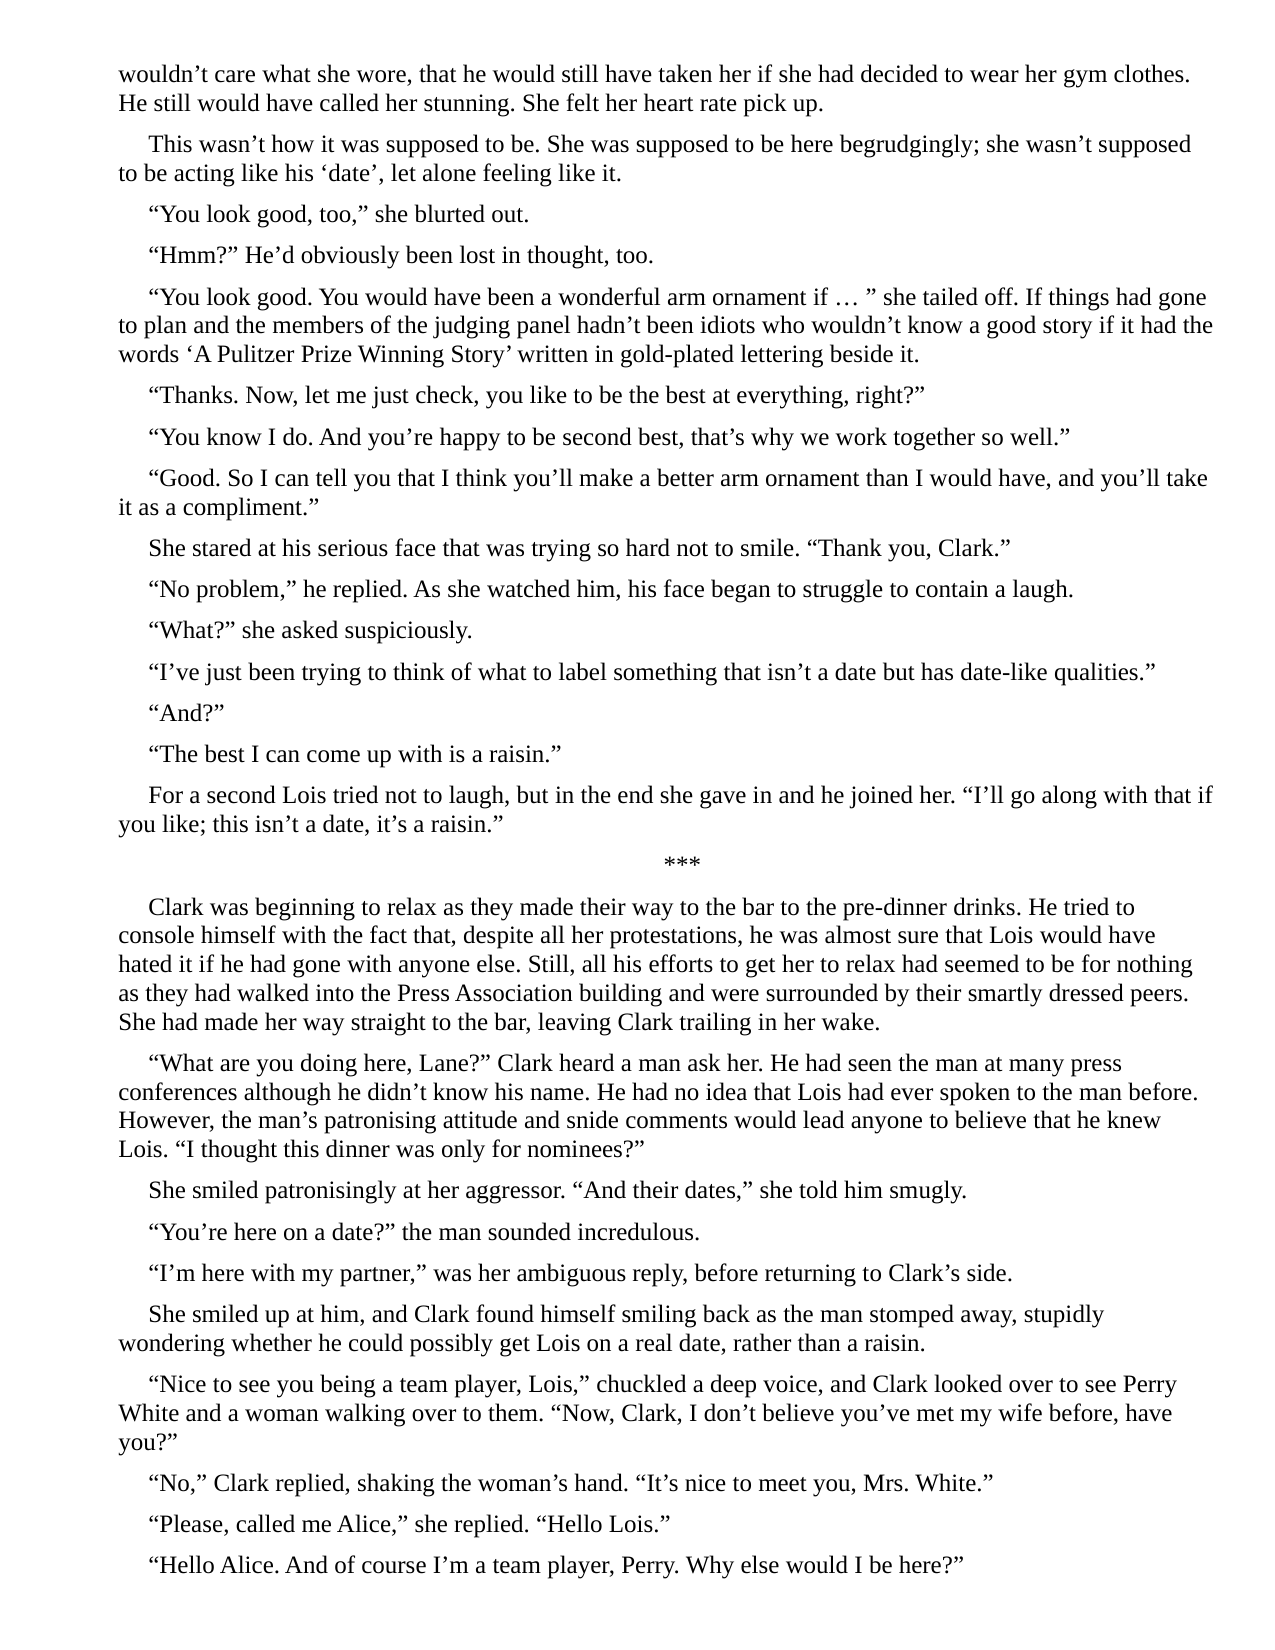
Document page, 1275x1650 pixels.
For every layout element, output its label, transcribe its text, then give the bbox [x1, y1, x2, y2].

text She smiled up at him, and Clark found himself smiling back as the man stomped away, stupidly wondering whether he could possibly get Lois on a real date, rather than a raisin. [118, 1299, 1216, 1357]
text “You know I do. And you’re happy to be second best, that’s why we work together so well.” [118, 422, 1216, 450]
text “You look good. You would have been a wonderful arm ornament if … ” she tailed off. If things had gone to plan and the members of the judging panel hadn’t been idiots who wouldn’t know a good story if it had the words ‘A Pulitzer Prize Winning Story’ written in gold-plated lettering beside it. [118, 282, 1216, 368]
text “The best I can come up with is a raisin.” [118, 739, 1216, 768]
text This wasn’t how it was supposed to be. She was supposed to be here begrudgingly; she wasn’t supposed to be acting like his ‘date’, let alone feeling like it. [118, 129, 1216, 187]
text “And?” [118, 698, 1216, 727]
text “What are you doing here, Lane?” Clark heard a man ask her. He had seen the man at many press conferences although he didn’t know his name. He had no idea that Lois had ever spoken to the man before. However, the man’s patronising attitude and snide comments would lead anyone to believe that he knew Lois. “I thought this dinner was only for nominees?” [118, 1048, 1216, 1163]
text “Good. So I can tell you that I think you’ll make a better arm ornament than I would have, and you’ll take it as a compliment.” [118, 463, 1216, 520]
text “Please, called me Alice,” she replied. “Hello Lois.” [118, 1509, 1216, 1538]
text *** [118, 850, 1216, 879]
text “Hello Alice. And of course I’m a team player, Perry. Why else would I be here?” [118, 1550, 1216, 1579]
text wouldn’t care what she wore, that he would still have taken her if she had decided to wear her gym clothes. He still would have called her stunning. She felt her heart rate pick up. [118, 59, 1216, 117]
text “You look good, too,” she blurted out. [118, 199, 1216, 228]
text “Nice to see you being a team player, Lois,” chuckled a deep voice, and Clark looked over to see Perry White and a woman walking over to them. “Now, Clark, I don’t believe you’ve met my wife before, have you?” [118, 1369, 1216, 1455]
text “Thanks. Now, let me just check, you like to be the best at everything, right?” [118, 380, 1216, 409]
text She stared at his serious face that was trying so hard not to smile. “Thank you, Clark.” [118, 533, 1216, 562]
text For a second Lois tried not to laugh, but in the end she gave in and he joined her. “I’ll go along with that if you like; this isn’t a date, it’s a raisin.” [118, 780, 1216, 838]
text “What?” she asked suspiciously. [118, 615, 1216, 644]
text “You’re here on a date?” the man sounded incredulous. [118, 1217, 1216, 1245]
text “Hmm?” He’d obviously been lost in thought, too. [118, 240, 1216, 269]
text “I’m here with my partner,” was her ambiguous reply, before returning to Clark’s side. [118, 1258, 1216, 1287]
text Clark was beginning to relax as they made their way to the bar to the pre-dinner drinks. He tried to console himself with the fact that, despite all her protestations, he was almost sure that Lois would have hated it if he had gone with anyone else. Still, all his efforts to get her to relax had seemed to be for nothing as they had walked into the Press Association building and were surrounded by their smartly dressed peers. She had made her way straight to the bar, leaving Clark trailing in her wake. [118, 892, 1216, 1035]
text “No problem,” he replied. As she watched him, his face began to struggle to contain a laugh. [118, 574, 1216, 603]
text She smiled patronisingly at her aggressor. “And their dates,” she told him smugly. [118, 1175, 1216, 1204]
text “I’ve just been trying to think of what to label something that isn’t a date but has date-like qualities.” [118, 657, 1216, 685]
text “No,” Clark replied, shaking the woman’s hand. “It’s nice to meet you, Mrs. White.” [118, 1468, 1216, 1497]
